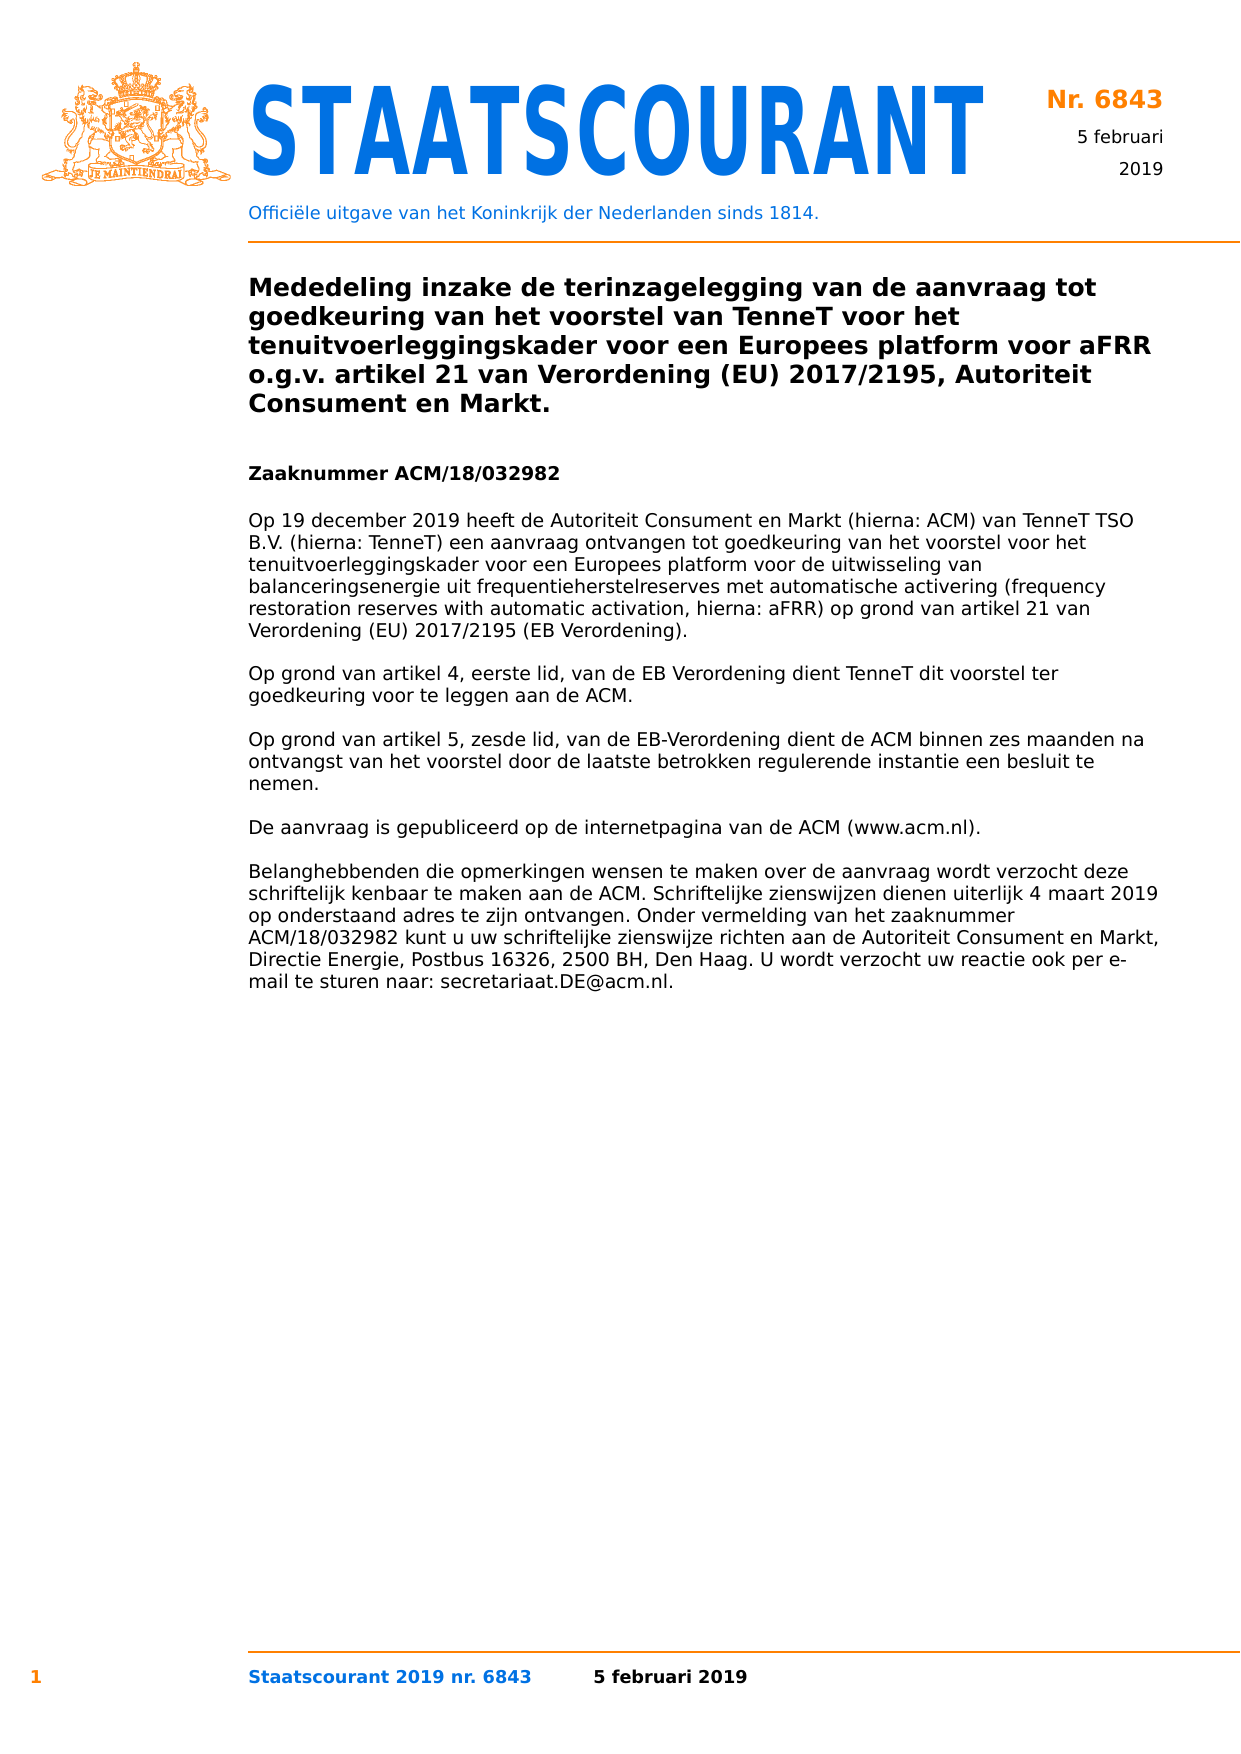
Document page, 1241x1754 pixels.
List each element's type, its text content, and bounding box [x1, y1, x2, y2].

subtitle Zaaknummer ACM/18/032982 [248, 463, 1163, 484]
table_header STAATSCOURANT [248, 62, 998, 203]
table_cell 5 februari [998, 121, 1240, 153]
text De aanvraag is gepubliceerd op de internetpagina van de ACM (www.acm.nl). [248, 817, 1163, 839]
text Op grond van artikel 5, zesde lid, van de EB-Verordening dient de ACM binnen zes maanden na ontvangst van het voorstel door de laatste betrokken regulerende instantie een besluit te nemen. [248, 729, 1163, 795]
text Op 19 december 2019 heeft de Autoriteit Consument en Markt (hierna: ACM) van TenneT TSO B.V. (hierna: TenneT) een aanvraag ontvangen tot goedkeuring van het voorstel voor het tenuitvoerleggingskader voor een Europees platform voor de uitwisseling van balanceringsenergie uit frequentieherstelreserves met automatische activering (frequency restoration reserves with automatic activation, hierna: aFRR) op grond van artikel 21 van Verordening (EU) 2017/2195 (EB Verordening). [248, 509, 1163, 641]
table_cell Officiële uitgave van het Koninkrijk der Nederlanden sinds 1814. [248, 203, 1240, 241]
table_cell 2019 [998, 153, 1240, 203]
picture [41, 62, 231, 186]
table_header [25, 62, 248, 241]
text Belanghebbenden die opmerkingen wensen te maken over de aanvraag wordt verzocht deze schriftelijk kenbaar te maken aan de ACM. Schriftelijke zienswijzen dienen uiterlijk 4 maart 2019 op onderstaand adres te zijn ontvangen. Onder vermelding van het zaaknummer ACM/18/032982 kunt u uw schriftelijke zienswijze richten aan de Autoriteit Consument en Markt, Directie Energie, Postbus 16326, 2500 BH, Den Haag. U wordt verzocht uw reactie ook per e-mail te sturen naar: secretariaat.DE@acm.nl. [248, 861, 1163, 993]
text Op grond van artikel 4, eerste lid, van de EB Verordening dient TenneT dit voorstel ter goedkeuring voor te leggen aan de ACM. [248, 663, 1163, 707]
table_header Nr. 6843 [998, 62, 1240, 121]
subtitle Mededeling inzake de terinzagelegging van de aanvraag tot goedkeuring van het voorstel van TenneT voor het tenuitvoerleggingskader voor een Europees platform voor aFRR o.g.v. artikel 21 van Verordening (EU) 2017/2195, Autoriteit Consument en Markt. [248, 273, 1163, 419]
